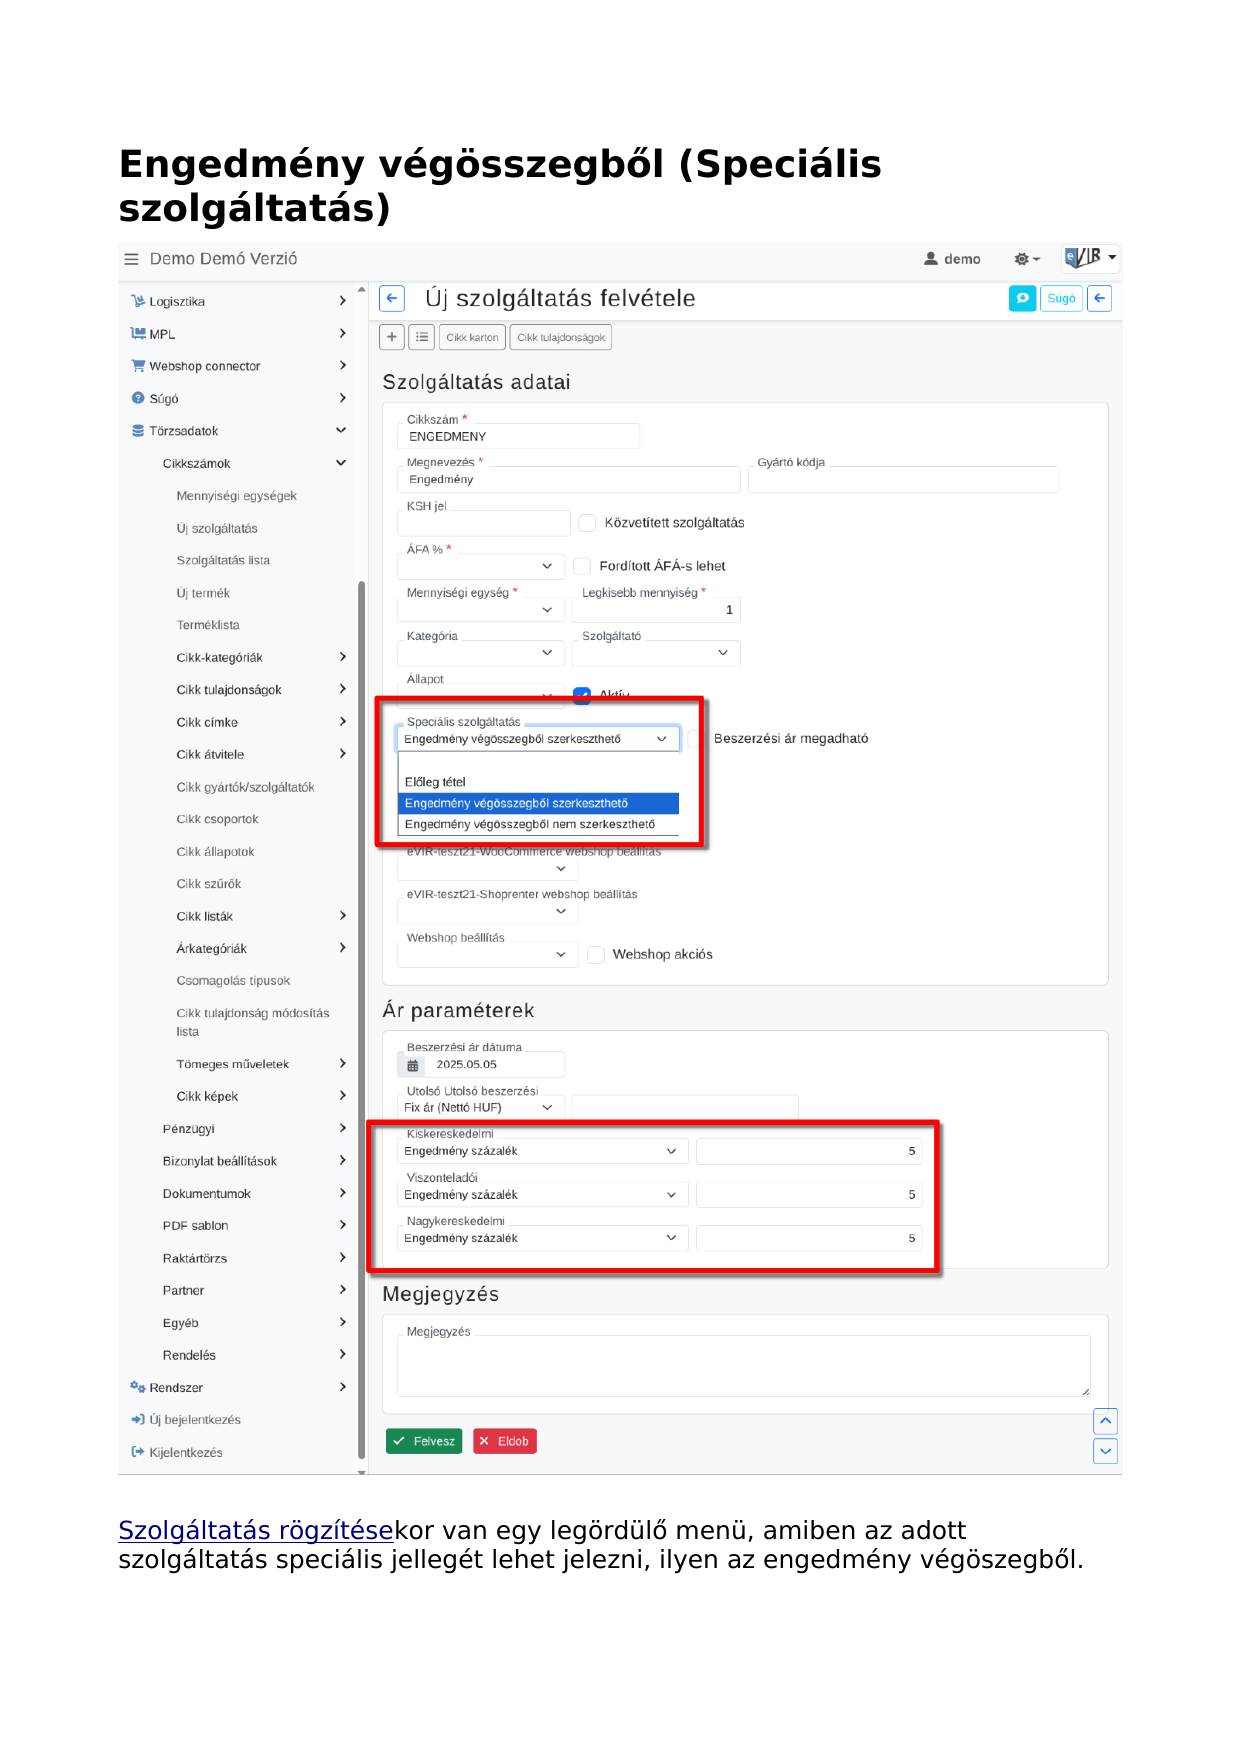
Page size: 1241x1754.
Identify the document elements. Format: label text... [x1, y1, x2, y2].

subtitle Engedmény végösszegből (Speciális szolgáltatás) [118, 143, 1122, 230]
picture [118, 242, 1123, 1475]
text Szolgáltatás rögzítésekor van egy legördülő menü, amiben az adott szolgáltatás speciális jellegét lehet jelezni, ilyen az engedmény végöszegből. [118, 1517, 1122, 1575]
